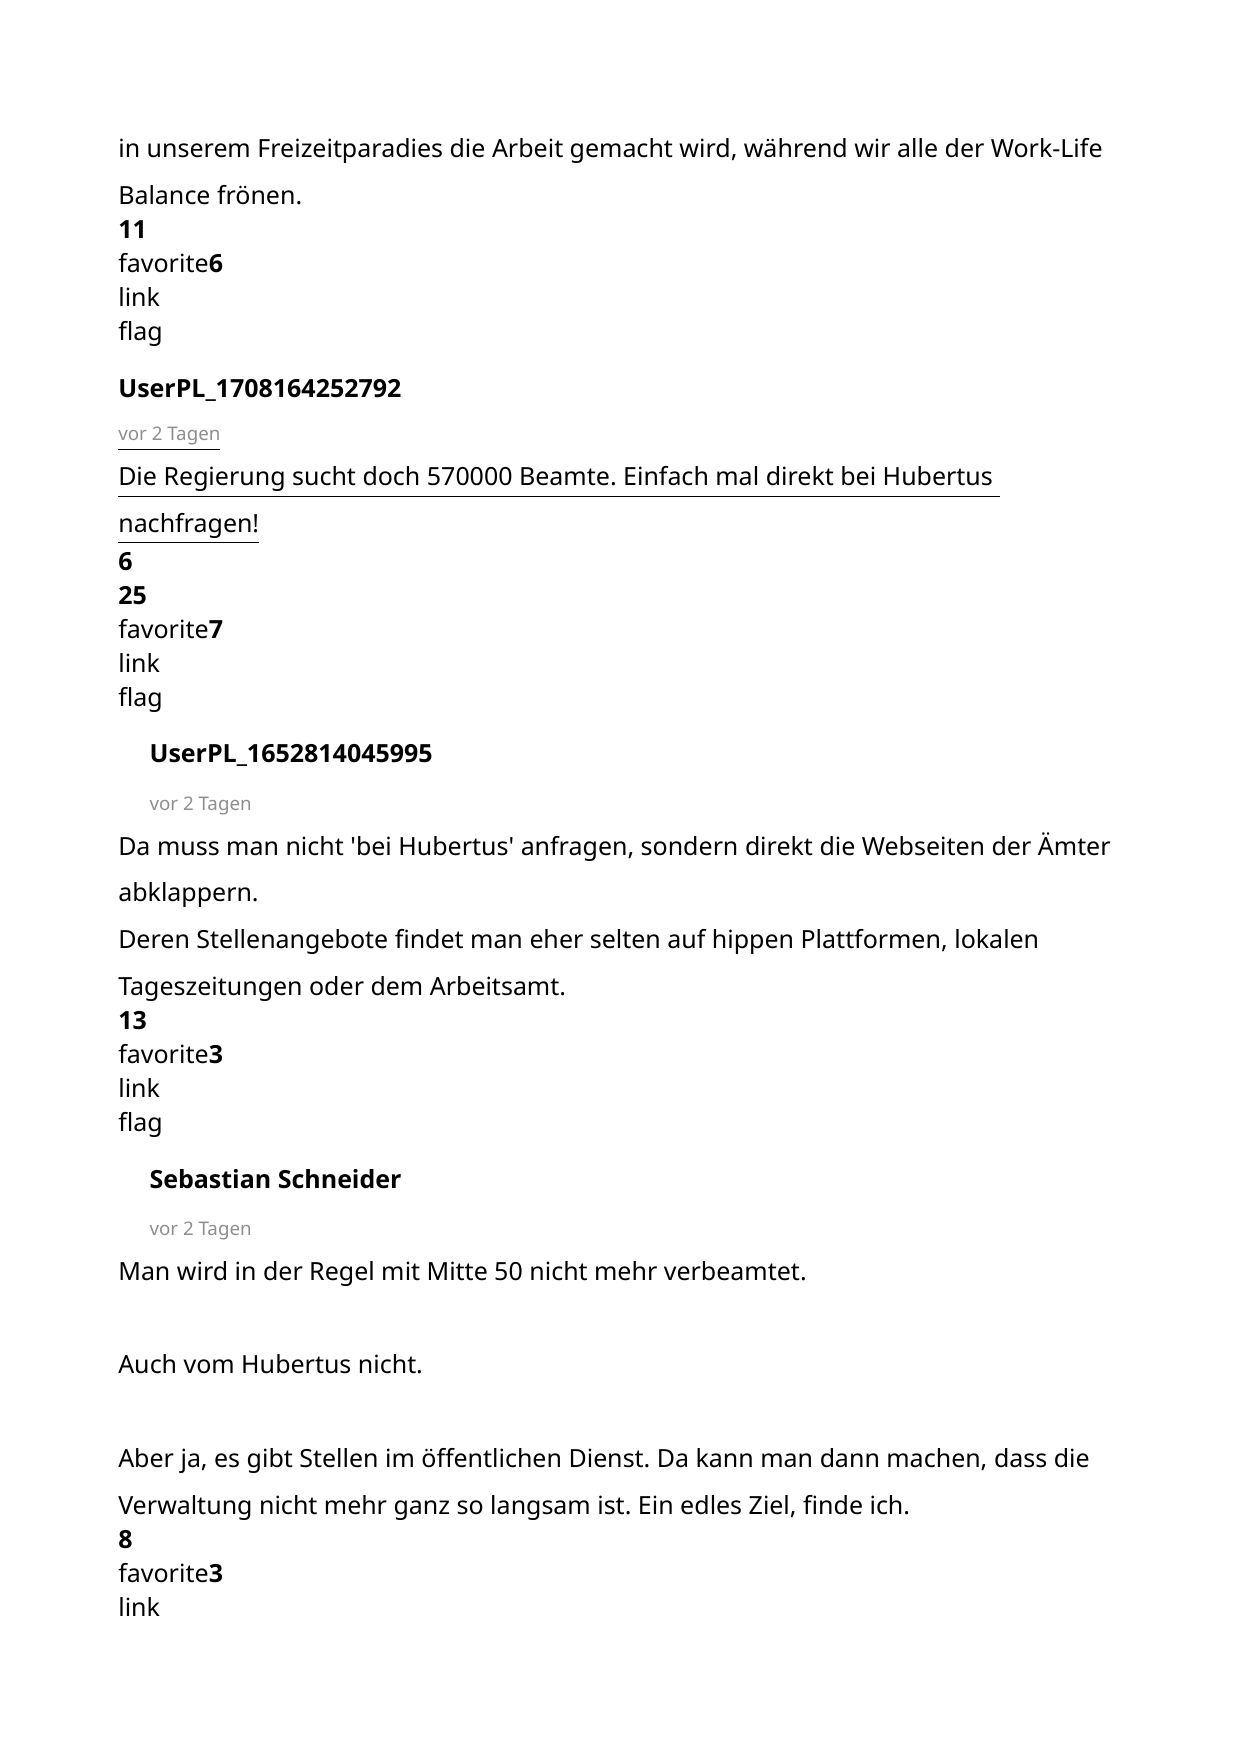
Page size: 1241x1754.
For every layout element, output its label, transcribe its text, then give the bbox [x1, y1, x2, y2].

text flag [118, 314, 1122, 348]
text vor 2 Tagen [149, 786, 1122, 815]
text Da muss man nicht 'bei Hubertus' anfragen, sondern direkt die Webseiten der Ämter abklappern. Deren Stellenangebote findet man eher selten auf hippen Plattformen, lokalen Tageszeitungen oder dem Arbeitsamt. [118, 815, 1122, 1003]
text 8 [118, 1522, 1122, 1556]
text 13 [118, 1003, 1122, 1037]
text link [118, 1590, 1122, 1624]
text flag [118, 1105, 1122, 1139]
text Die Regierung sucht doch 570000 Beamte. Einfach mal direkt bei Hubertus nachfragen! [118, 450, 1122, 543]
text favorite3 [118, 1556, 1122, 1590]
text 11 [118, 212, 1122, 246]
text link [118, 1071, 1122, 1105]
text UserPL_1652814045995 [149, 729, 1114, 770]
text flag [118, 680, 1122, 714]
text vor 2 Tagen [149, 1211, 1122, 1241]
text in unserem Freizeitparadies die Arbeit gemacht wird, während wir alle der Work-Life Balance frönen. [118, 118, 1122, 212]
text link [118, 280, 1122, 314]
text vor 2 Tagen [118, 420, 1122, 450]
text Sebastian Schneider [149, 1155, 1114, 1195]
text favorite3 [118, 1037, 1122, 1071]
text favorite6 [118, 246, 1122, 280]
text 6 [118, 543, 1122, 577]
text UserPL_1708164252792 [118, 364, 1114, 404]
text link [118, 646, 1122, 680]
text favorite7 [118, 612, 1122, 646]
text Man wird in der Regel mit Mitte 50 nicht mehr verbeamtet. Auch vom Hubertus nicht. Aber ja, es gibt Stellen im öffentlichen Dienst. Da kann man dann machen, dass die Verwaltung nicht mehr ganz so langsam ist. Ein edles Ziel, finde ich. [118, 1241, 1122, 1522]
text 25 [118, 577, 1122, 612]
